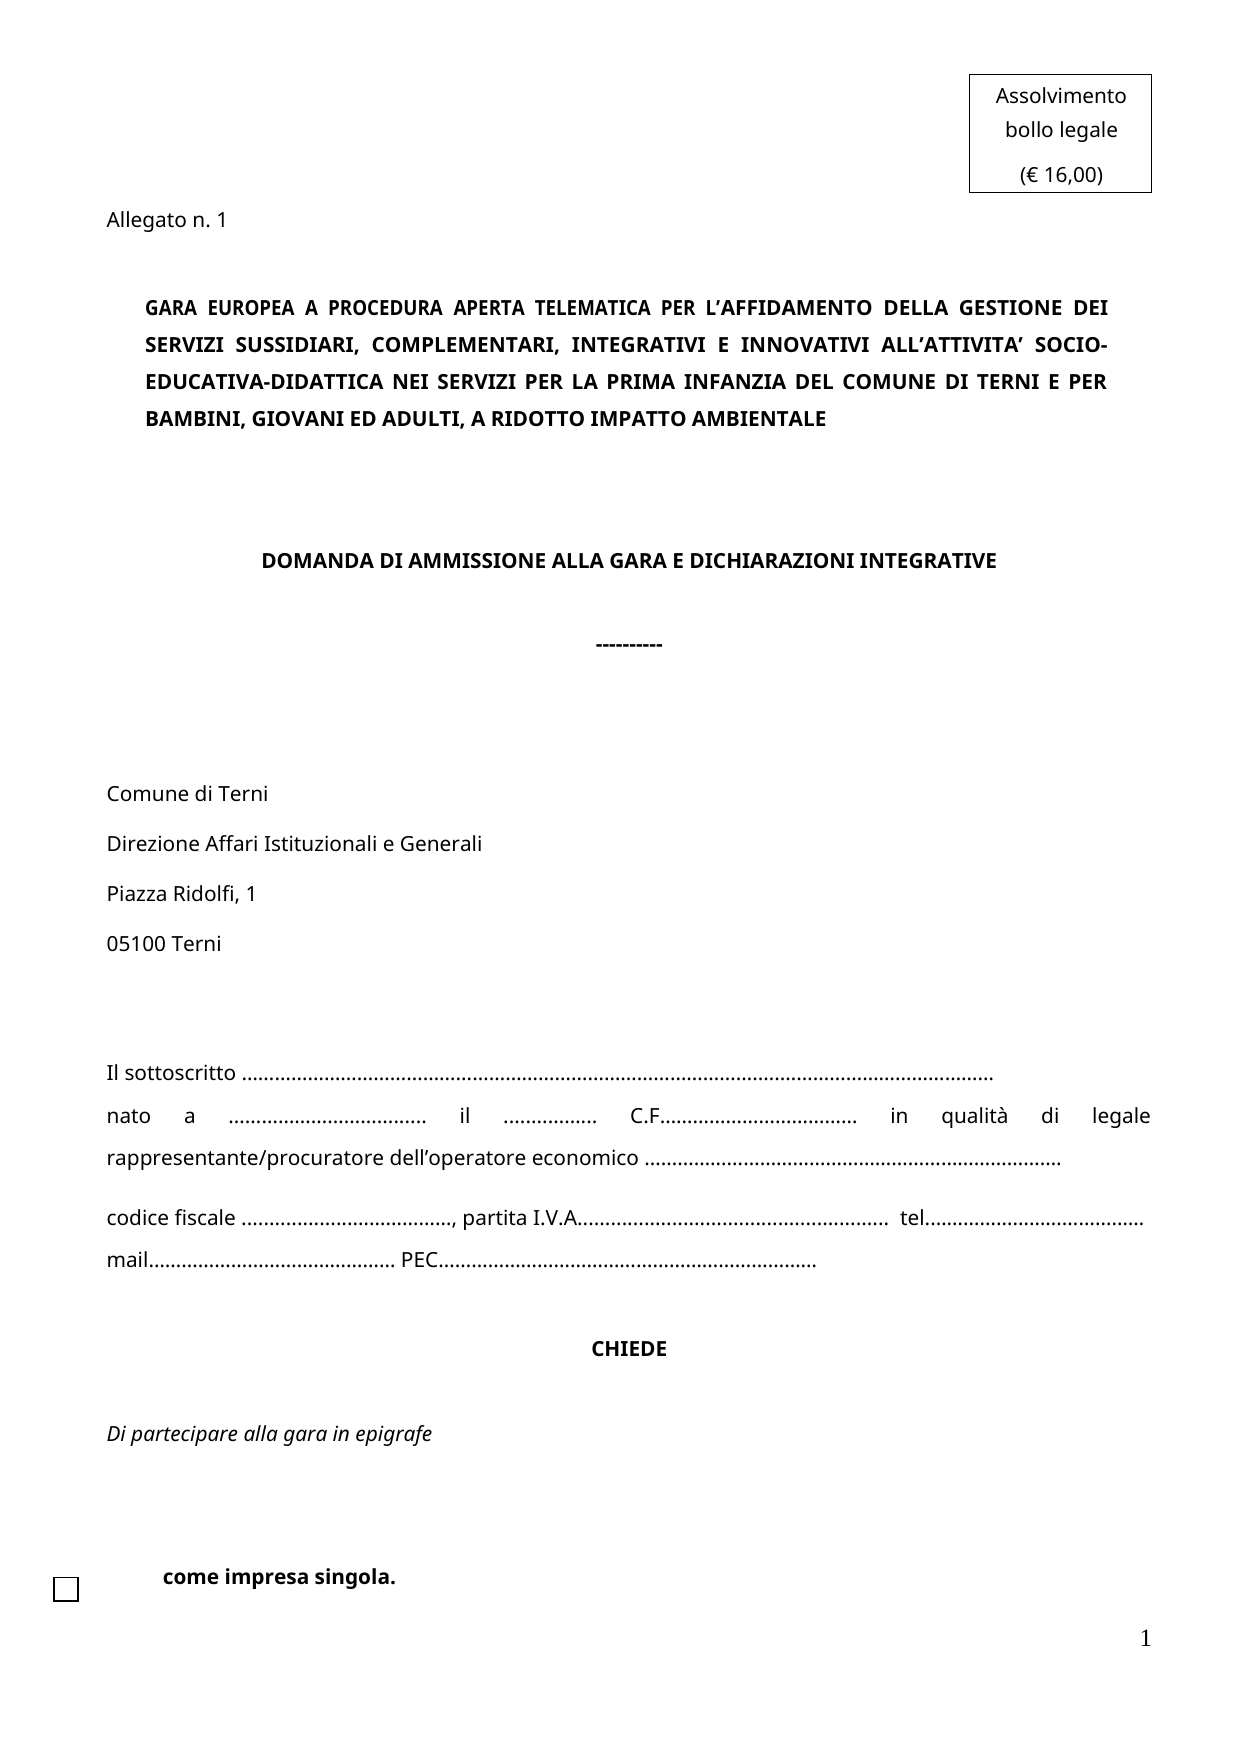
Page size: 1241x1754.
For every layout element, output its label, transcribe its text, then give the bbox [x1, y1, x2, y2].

text 05100 Terni [106, 925, 1152, 958]
text ---------- [106, 625, 1152, 658]
text (€ 16,00) [970, 153, 1151, 192]
subtitle DOMANDA DI AMMISSIONE ALLA GARA E DICHIARAZIONI INTEGRATIVE [106, 542, 1152, 575]
text GARA EUROPEA A PROCEDURA APERTA TELEMATICA PER L’AFFIDAMENTO DELLA GESTIONE DEI SERVIZI SUSSIDIARI, COMPLEMENTARI, INTEGRATIVI E INNOVATIVI ALL’ATTIVITA’ SOCIO-EDUCATIVA-DIDATTICA NEI SERVIZI PER LA PRIMA INFANZIA DEL COMUNE DI TERNI E PER BAMBINI, GIOVANI ED ADULTI, A RIDOTTO IMPATTO AMBIENTALE [145, 293, 1109, 432]
text Allegato n. 1 [106, 205, 1152, 233]
text Comune di Terni [106, 775, 1152, 808]
text codice fiscale ....................………………, partita I.V.A........................................................ tel.…………………………………mail……………………………………… PEC…………………………………………………………… [106, 1203, 1152, 1274]
text Di partecipare alla gara in epigrafe [106, 1419, 1152, 1447]
subtitle CHIEDE [106, 1329, 1152, 1363]
text Il sottoscritto ………………………………………………………………………………….….………………………………… [106, 1058, 1152, 1087]
text Assolvimento bollo legale [970, 75, 1151, 144]
text Piazza Ridolfi, 1 [106, 875, 1152, 908]
text nato a ………………………......... il ........……... C.F……………………………… in qualità di legale rappresentante/procuratore dell’operatore economico …………………………………………………………………. [106, 1101, 1152, 1172]
text come impresa singola. [106, 1558, 1152, 1591]
text Direzione Affari Istituzionali e Generali [106, 825, 1152, 858]
